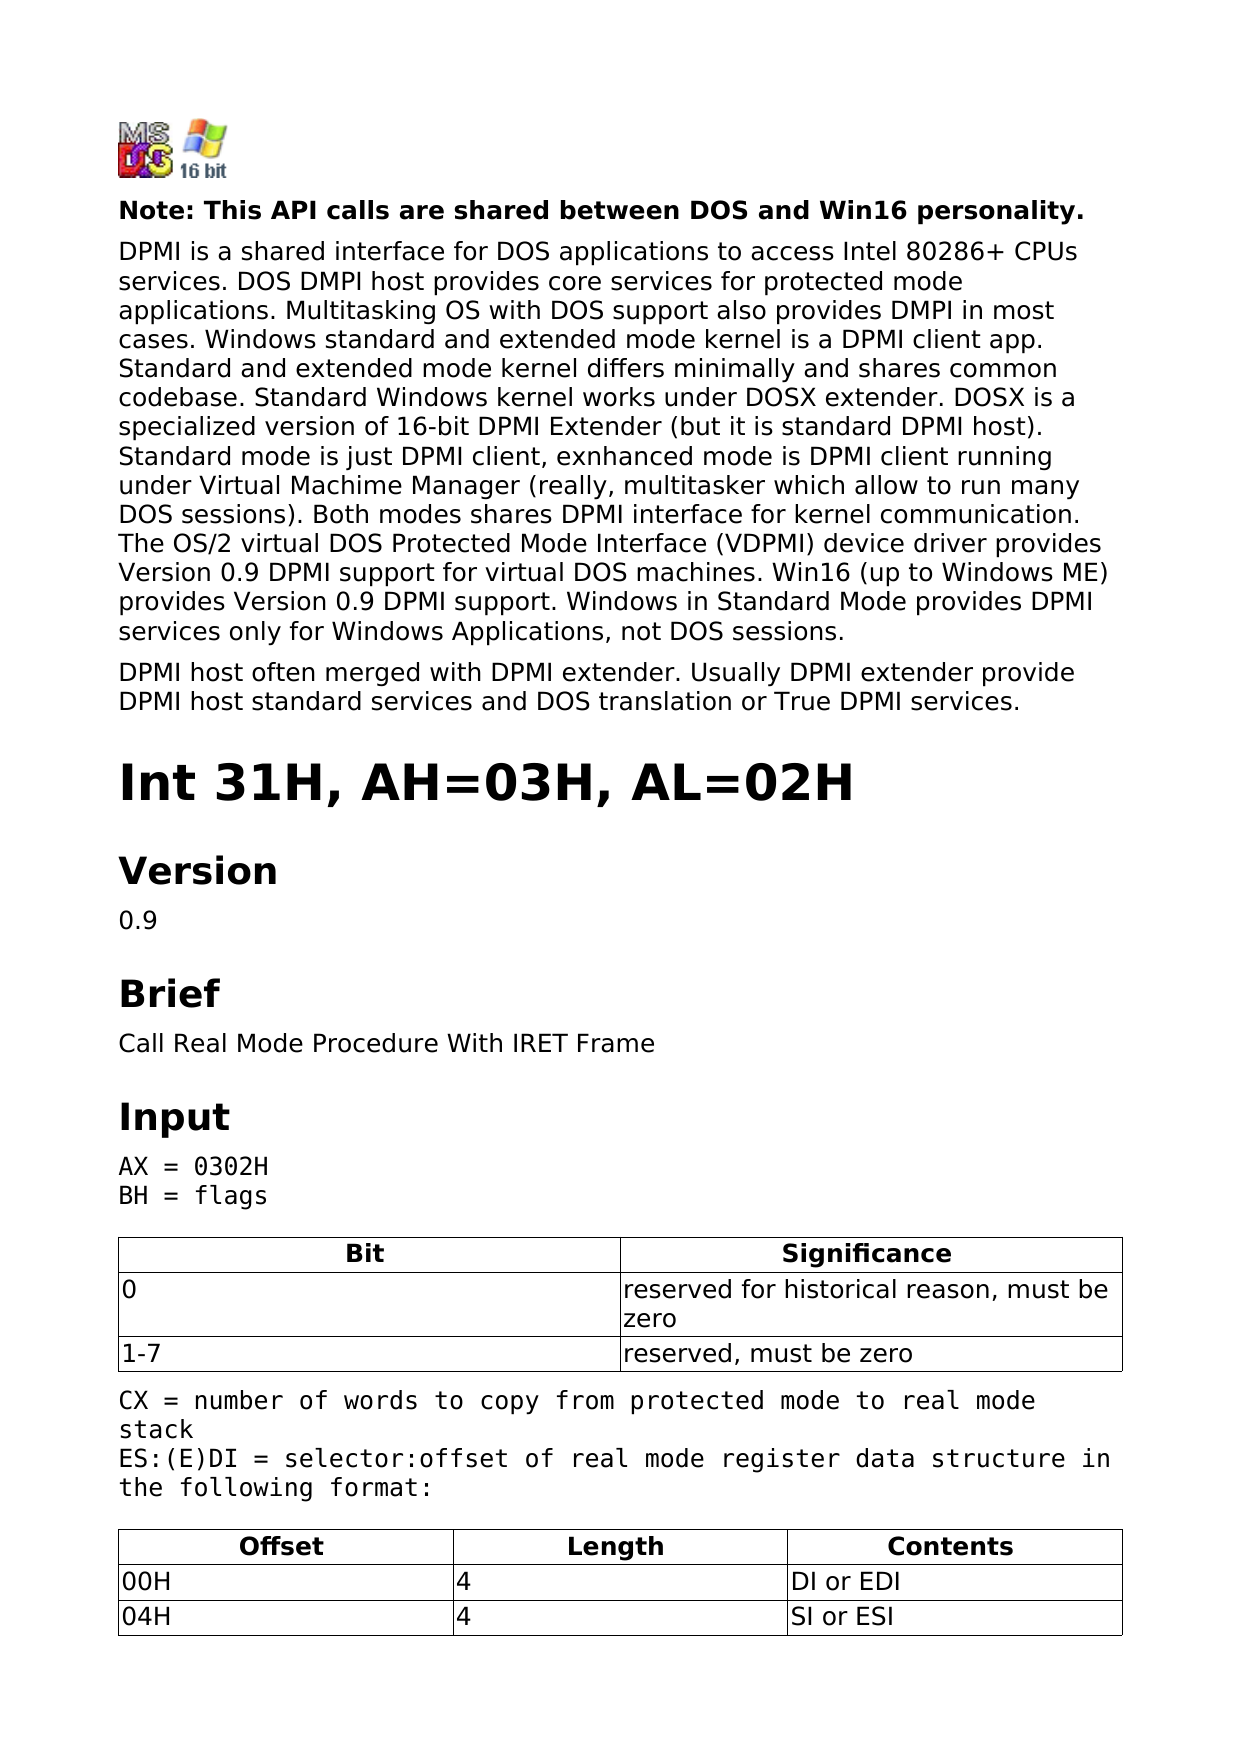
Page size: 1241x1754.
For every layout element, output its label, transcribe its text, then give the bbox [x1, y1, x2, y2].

table_header Bit [119, 1238, 620, 1272]
table_header Contents [788, 1530, 1122, 1564]
table_header Offset [119, 1530, 453, 1564]
table_cell 0 [119, 1273, 620, 1336]
table_cell DI or EDI [788, 1565, 1122, 1599]
subtitle Version [118, 850, 1122, 894]
subtitle Brief [118, 973, 1122, 1016]
table_cell 1-7 [119, 1337, 620, 1371]
table_header Significance [621, 1238, 1122, 1272]
table_cell 4 [454, 1565, 787, 1599]
table_cell 04H [119, 1601, 453, 1634]
subtitle Int 31H, AH=03H, AL=02H [118, 754, 1122, 812]
table_cell 4 [454, 1601, 787, 1634]
text DPMI host often merged with DPMI extender. Usually DPMI extender provide DPMI host standard services and DOS translation or True DPMI services. [118, 658, 1122, 717]
table_cell reserved, must be zero [621, 1337, 1122, 1371]
table_cell SI or ESI [788, 1601, 1122, 1634]
text 0.9 [118, 906, 1122, 935]
picture [118, 122, 173, 178]
text CX = number of words to copy from protected mode to real mode stack ES:(E)DI = selector:offset of real mode register data structure in the following format: [118, 1386, 1122, 1503]
text AX = 0302H BH = flags [118, 1152, 1122, 1210]
table_header Length [454, 1530, 787, 1564]
text Call Real Mode Procedure With IRET Frame [118, 1029, 1122, 1058]
text Note: This API calls are shared between DOS and Win16 personality. [118, 196, 1122, 225]
table_cell reserved for historical reason, must be zero [621, 1273, 1122, 1336]
table_cell 00H [119, 1565, 453, 1599]
picture [180, 118, 228, 178]
text DPMI is a shared interface for DOS applications to access Intel 80286+ CPUs services. DOS DMPI host provides core services for protected mode applications. Multitasking OS with DOS support also provides DMPI in most cases. Windows standard and extended mode kernel is a DPMI client app. Standard and extended mode kernel differs minimally and shares common codebase. Standard Windows kernel works under DOSX extender. DOSX is a specialized version of 16-bit DPMI Extender (but it is standard DPMI host). Standard mode is just DPMI client, exnhanced mode is DPMI client running under Virtual Machime Manager (really, multitasker which allow to run many DOS sessions). Both modes shares DPMI interface for kernel communication. The OS/2 virtual DOS Protected Mode Interface (VDPMI) device driver provides Version 0.9 DPMI support for virtual DOS machines. Win16 (up to Windows ME) provides Version 0.9 DPMI support. Windows in Standard Mode provides DPMI services only for Windows Applications, not DOS sessions. [118, 238, 1122, 646]
subtitle Input [118, 1096, 1122, 1139]
